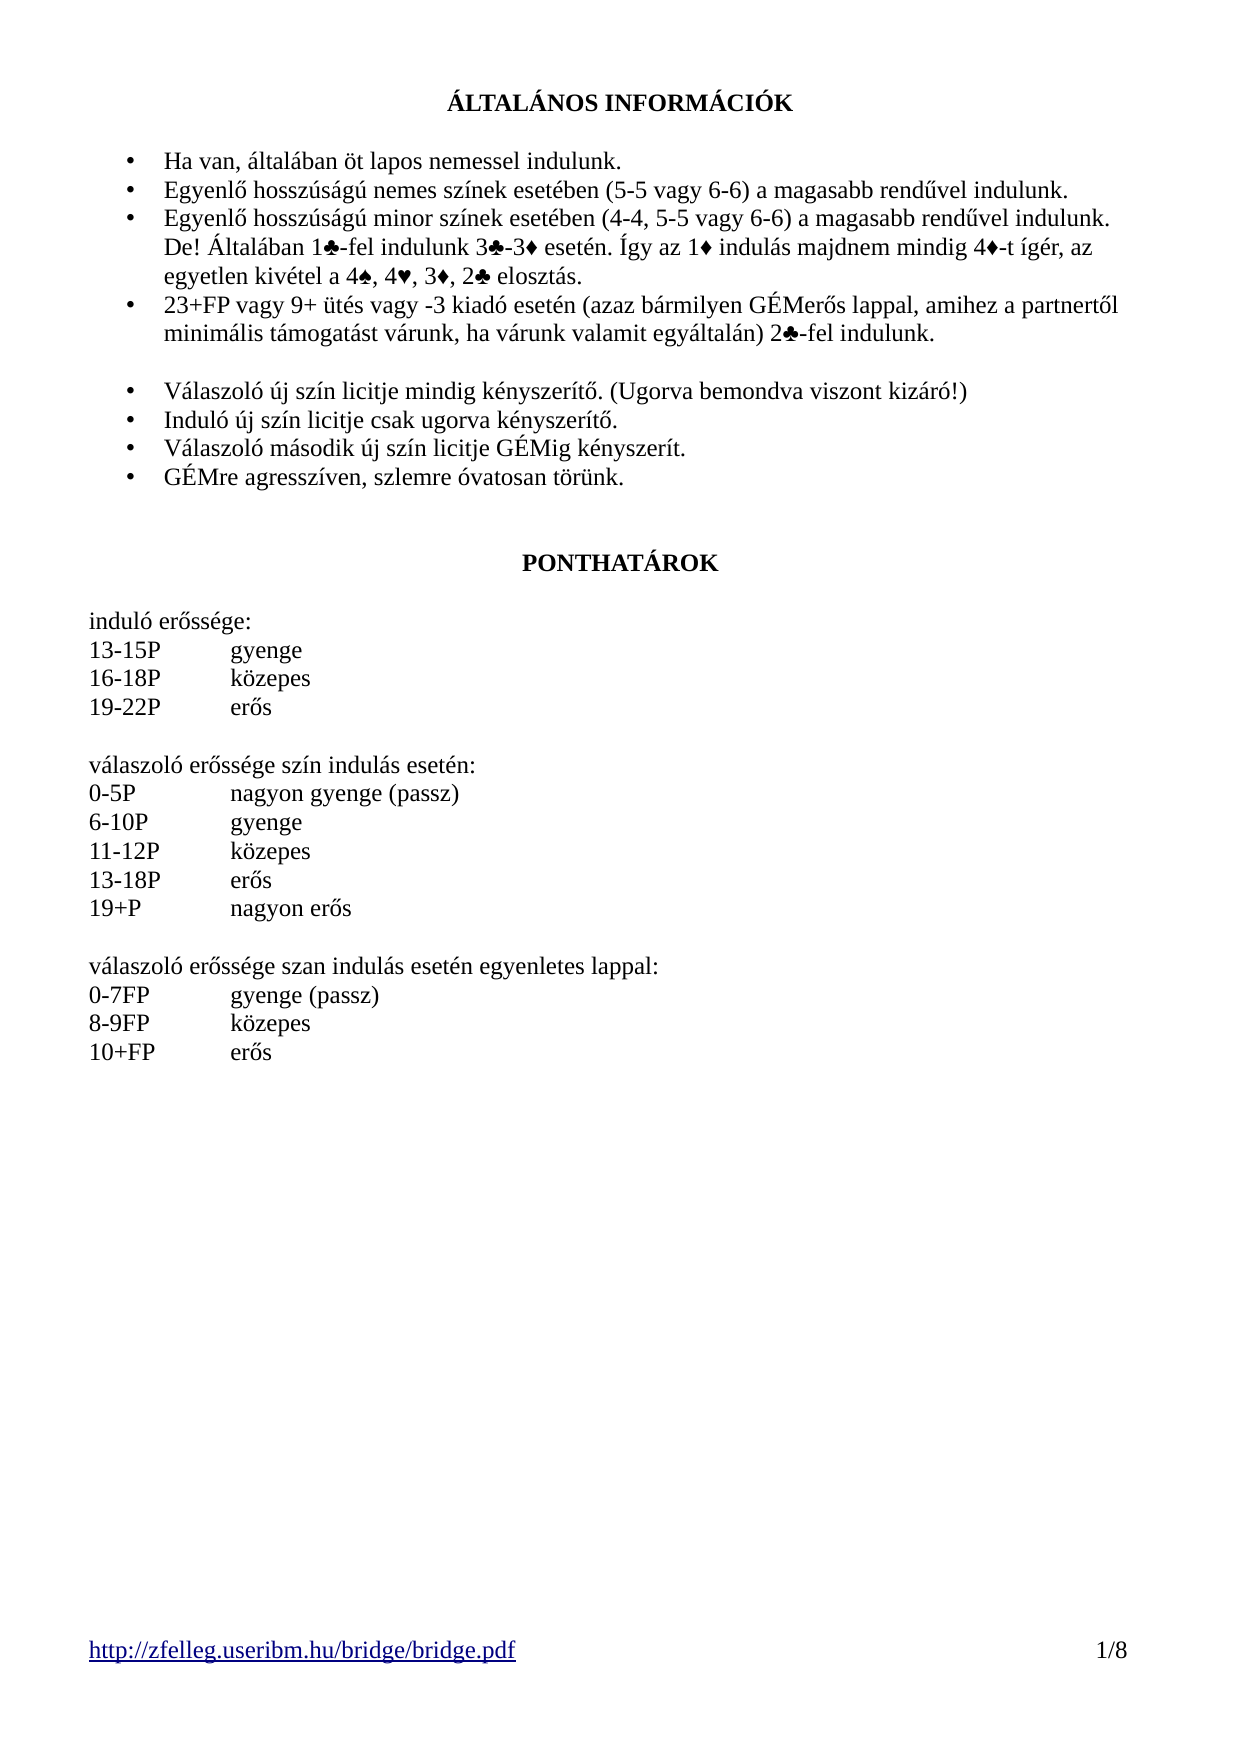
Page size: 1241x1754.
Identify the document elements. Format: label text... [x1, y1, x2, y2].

text 16-18P közepes [88, 663, 1152, 692]
list Egyenlő hosszúságú minor színek esetében (4-4, 5-5 vagy 6-6) a magasabb rendűvel indulunk. [126, 203, 1152, 232]
text 0-5P nagyon gyenge (passz) [88, 778, 1152, 807]
list 23+FP vagy 9+ ütés vagy -3 kiadó esetén (azaz bármilyen GÉMerős lappal, amihez a partnertől minimális támogatást várunk, ha várunk valamit egyáltalán) 2♣-fel indulunk. [126, 290, 1152, 347]
text 8-9FP közepes [88, 1008, 1152, 1037]
text 19+P nagyon erős [88, 893, 1152, 922]
list Ha van, általában öt lapos nemessel indulunk. [126, 146, 1152, 175]
text 13-18P erős [88, 865, 1152, 893]
list GÉMre agresszíven, szlemre óvatosan törünk. [126, 462, 1152, 491]
text 6-10P gyenge [88, 807, 1152, 836]
text 19-22P erős [88, 692, 1152, 721]
text 10+FP erős [88, 1037, 1152, 1066]
text ÁLTALÁNOS INFORMÁCIÓK [88, 88, 1152, 117]
list Egyenlő hosszúságú nemes színek esetében (5-5 vagy 6-6) a magasabb rendűvel indulunk. [126, 175, 1152, 203]
text 13-15P gyenge [88, 635, 1152, 663]
text 11-12P közepes [88, 836, 1152, 865]
text válaszoló erőssége szan indulás esetén egyenletes lappal: [88, 951, 1152, 980]
list Válaszoló új szín licitje mindig kényszerítő. (Ugorva bemondva viszont kizáró!) [126, 376, 1152, 405]
text 0-7FP gyenge (passz) [88, 980, 1152, 1008]
list Válaszoló második új szín licitje GÉMig kényszerít. [126, 433, 1152, 462]
text induló erőssége: [88, 606, 1152, 635]
text PONTHATÁROK [88, 548, 1152, 577]
text válaszoló erőssége szín indulás esetén: [88, 750, 1152, 778]
list De! Általában 1♣-fel indulunk 3♣-3♦ esetén. Így az 1♦ indulás majdnem mindig 4♦-t ígér, az egyetlen kivétel a 4♠, 4♥, 3♦, 2♣ elosztás. [126, 232, 1152, 290]
list Induló új szín licitje csak ugorva kényszerítő. [126, 405, 1152, 433]
